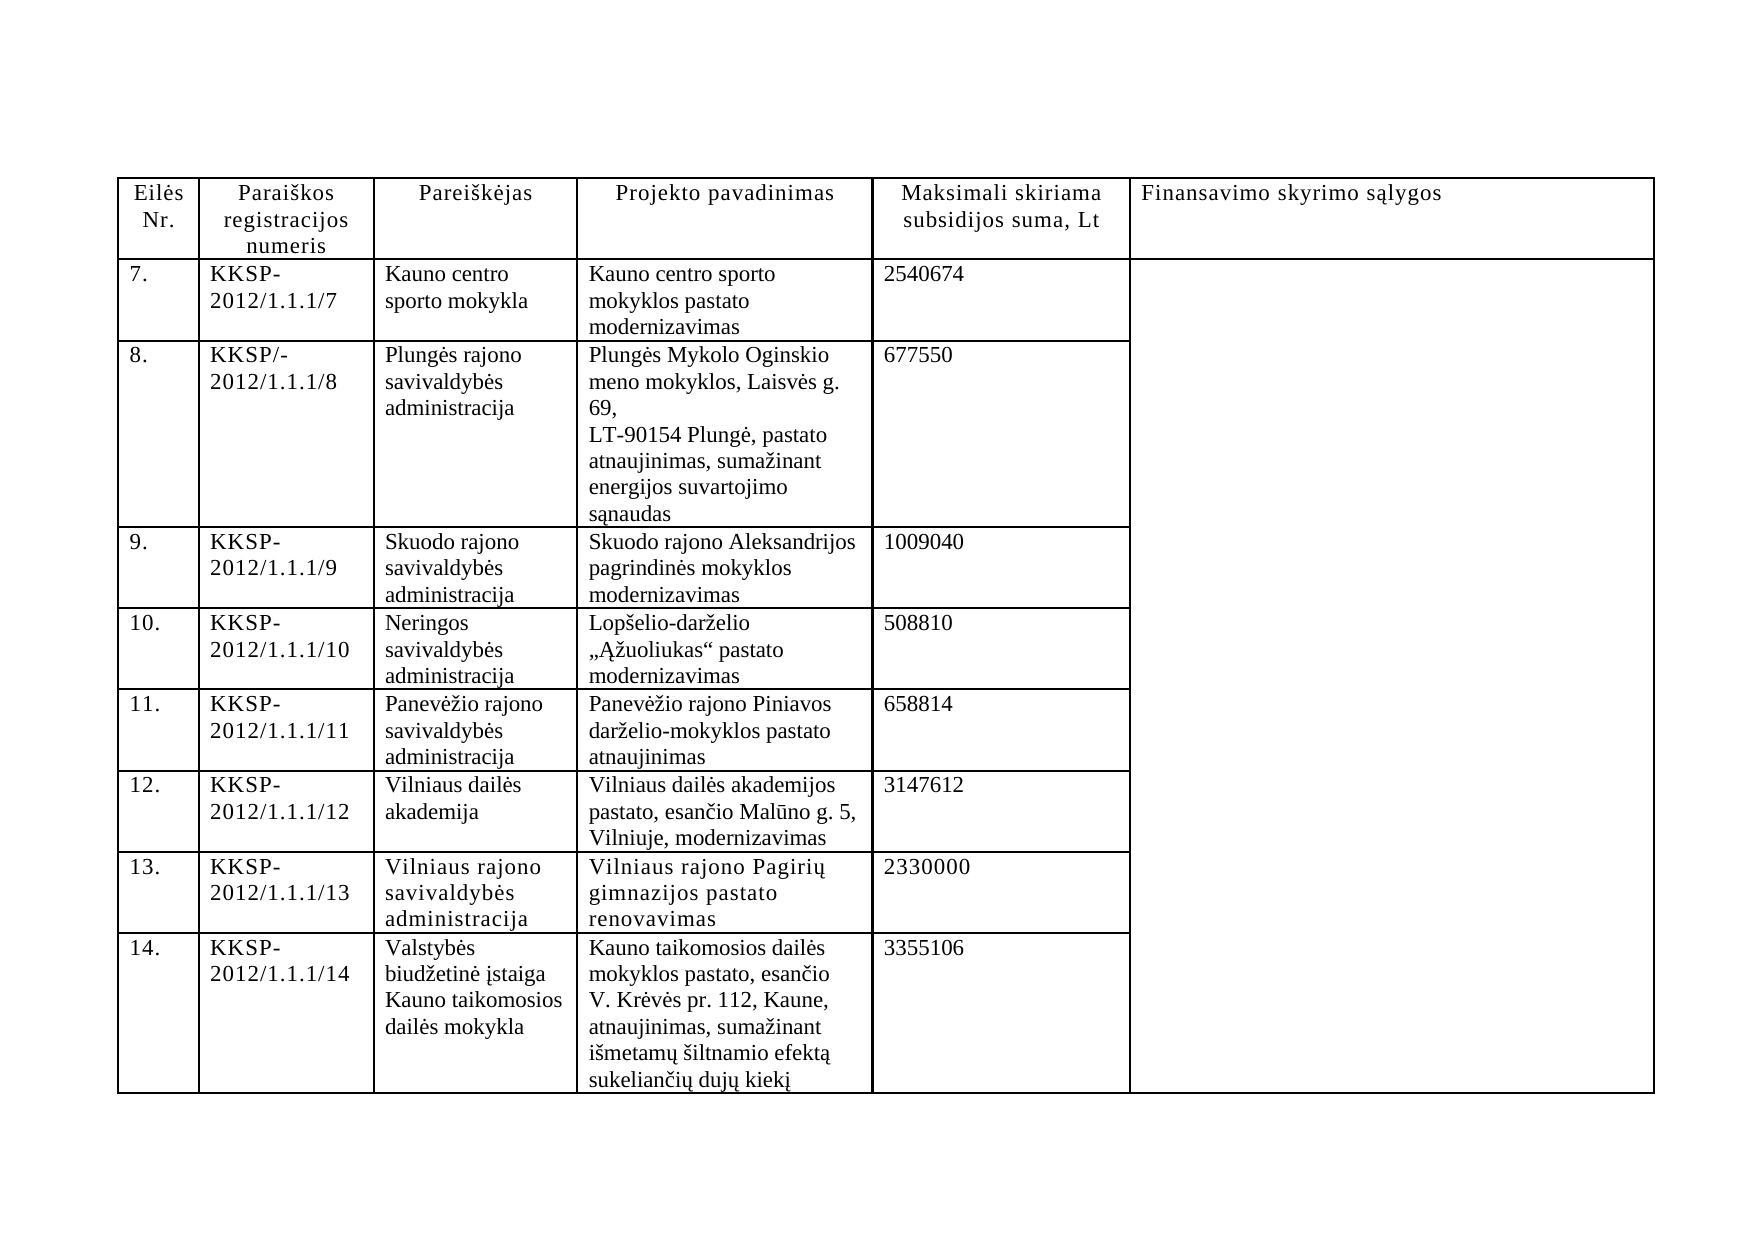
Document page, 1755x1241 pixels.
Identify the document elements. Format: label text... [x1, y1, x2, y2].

table_cell 508810 [874, 609, 1129, 688]
table_cell 14. [119, 934, 198, 1092]
table_header Finansavimo skyrimo sąlygos [1131, 179, 1653, 258]
table_header Pareiškėjas [375, 179, 576, 258]
table_cell Plungės Mykolo Oginskio meno mokyklos, Laisvės g. 69, LT-90154 Plungė, pastato atnaujinimas, sumažinant energijos suvartojimo sąnaudas [578, 342, 871, 526]
table_cell Valstybės biudžetinė įstaiga Kauno taikomosios dailės mokykla [375, 934, 576, 1092]
table_cell Kauno centro sporto mokykla [375, 260, 576, 339]
table_cell 11. [119, 690, 198, 769]
table_cell KKSP-2012/1.1.1/7 [200, 260, 373, 339]
table_cell 3355106 [874, 934, 1129, 1092]
table_cell Skuodo rajono savivaldybės administracija [375, 528, 576, 607]
table_cell 8. [119, 342, 198, 526]
table_cell 12. [119, 772, 198, 851]
table_cell KKSP/-2012/1.1.1/8 [200, 342, 373, 526]
table_cell KKSP-2012/1.1.1/11 [200, 690, 373, 769]
table_cell Skuodo rajono Aleksandrijos pagrindinės mokyklos modernizavimas [578, 528, 871, 607]
table_cell 10. [119, 609, 198, 688]
table_cell Neringos savivaldybės administracija [375, 609, 576, 688]
table_cell Kauno centro sporto mokyklos pastato modernizavimas [578, 260, 871, 339]
table_cell 13. [119, 853, 198, 932]
table_header Eilės Nr. [119, 179, 198, 258]
table_cell 2330000 [874, 853, 1129, 932]
table_cell Vilniaus dailės akademija [375, 772, 576, 851]
table_cell 1009040 [874, 528, 1129, 607]
table_cell 9. [119, 528, 198, 607]
table_cell 677550 [874, 342, 1129, 526]
table_cell 7. [119, 260, 198, 339]
table_cell KKSP-2012/1.1.1/14 [200, 934, 373, 1092]
table_cell Kauno taikomosios dailės mokyklos pastato, esančio V. Krėvės pr. 112, Kaune, atnaujinimas, sumažinant išmetamų šiltnamio efektą sukeliančių dujų kiekį [578, 934, 871, 1092]
table_cell Panevėžio rajono savivaldybės administracija [375, 690, 576, 769]
table_cell Vilniaus dailės akademijos pastato, esančio Malūno g. 5, Vilniuje, modernizavimas [578, 772, 871, 851]
table_cell Lopšelio-darželio „Ąžuoliukas“ pastato modernizavimas [578, 609, 871, 688]
table_cell 658814 [874, 690, 1129, 769]
table_cell KKSP-2012/1.1.1/12 [200, 772, 373, 851]
table_cell [1131, 260, 1653, 1092]
table_cell 3147612 [874, 772, 1129, 851]
table_cell 2540674 [874, 260, 1129, 339]
table_header Maksimali skiriama subsidijos suma, Lt [874, 179, 1129, 258]
table_header Paraiškos registracijos numeris [362, 179, 373, 258]
table_cell KKSP-2012/1.1.1/13 [200, 853, 373, 932]
table_cell Plungės rajono savivaldybės administracija [375, 342, 576, 526]
table_cell KKSP-2012/1.1.1/9 [200, 528, 373, 607]
table_header Paraiškos registracijos numeris [200, 179, 210, 258]
table_header Projekto pavadinimas [578, 179, 871, 258]
table_cell KKSP-2012/1.1.1/10 [200, 609, 373, 688]
table_cell Panevėžio rajono Piniavos darželio-mokyklos pastato atnaujinimas [578, 690, 871, 769]
